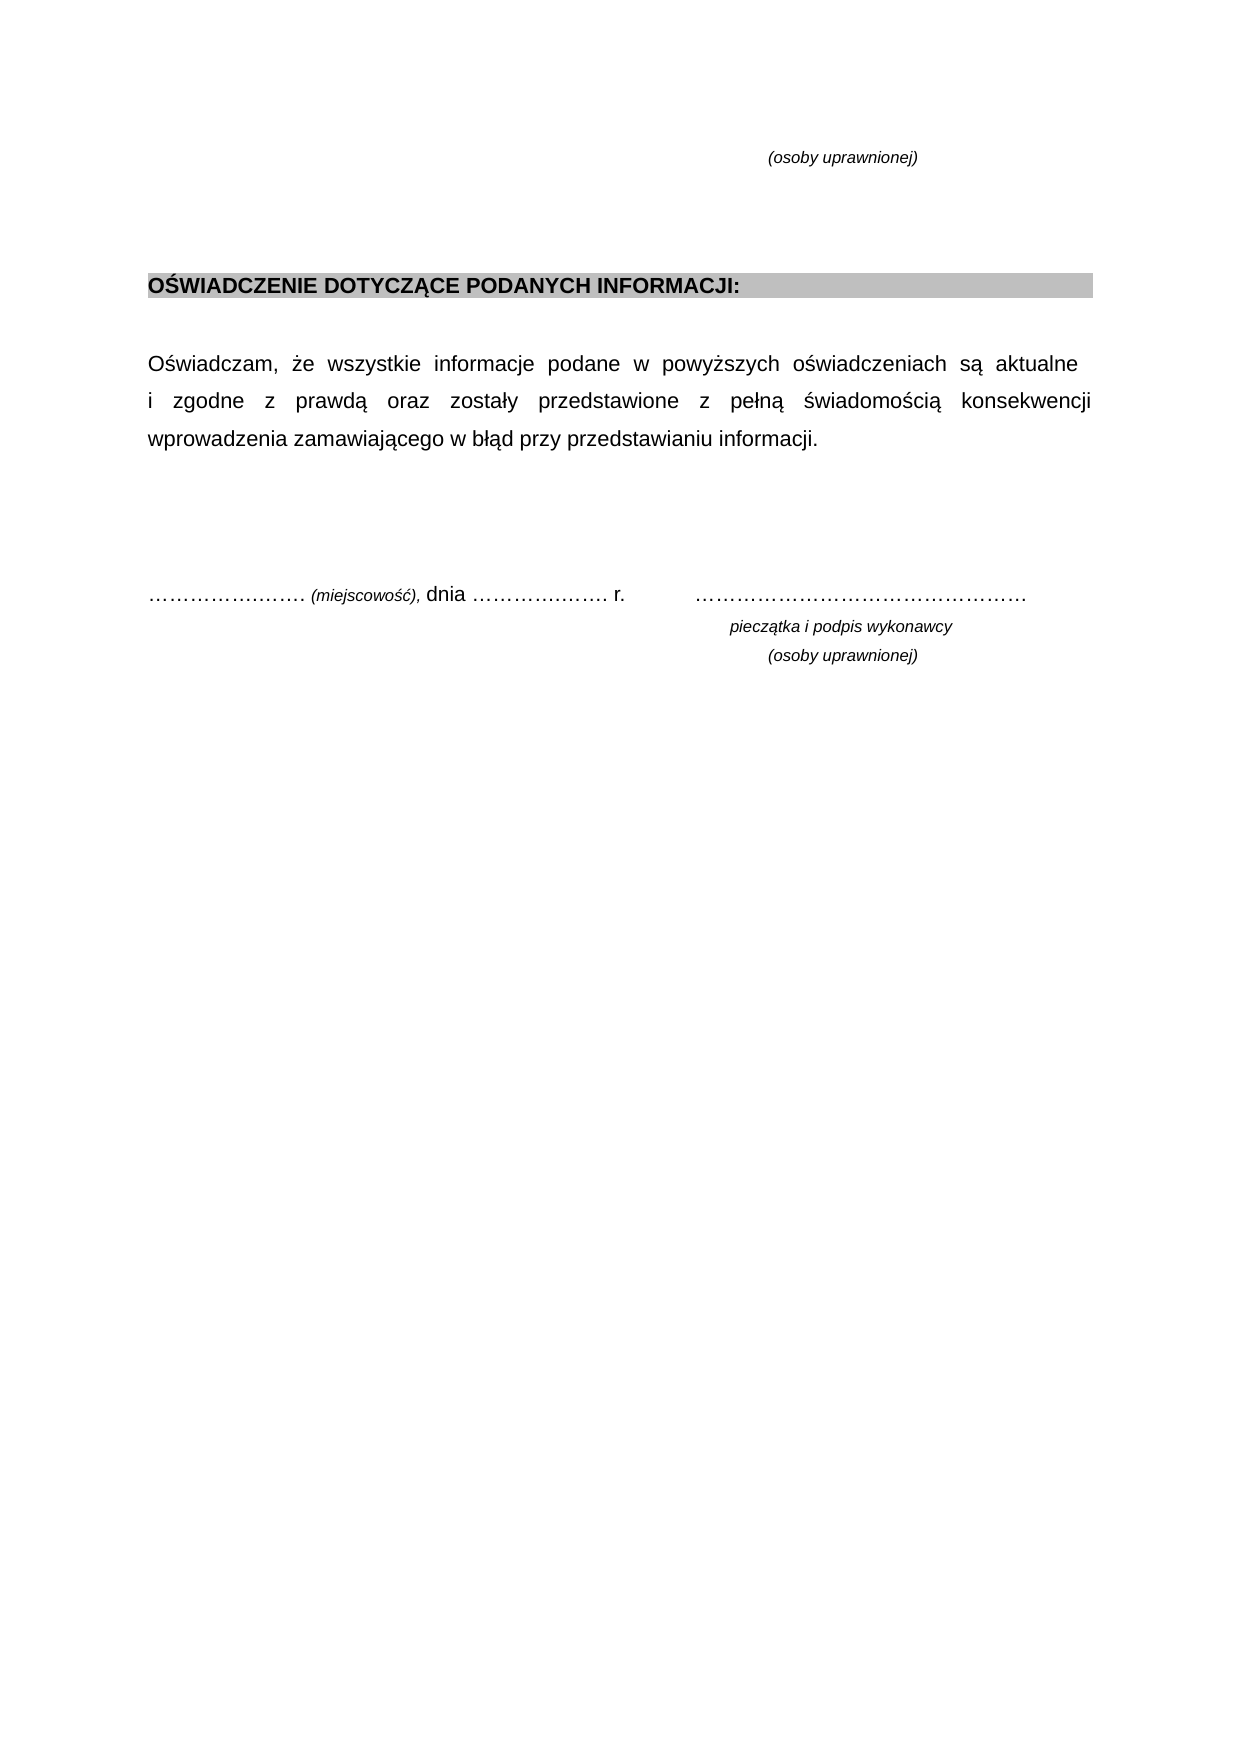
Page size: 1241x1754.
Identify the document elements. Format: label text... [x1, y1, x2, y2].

text …………….……. (miejscowość), dnia ………….……. r. ………………………………………… [148, 581, 1093, 605]
text pieczątka i podpis wykonawcy [591, 617, 1093, 636]
text Oświadczam, że wszystkie informacje podane w powyższych oświadczeniach są aktualne i zgodne z prawdą oraz zostały przedstawione z pełną świadomością konsekwencji wprowadzenia zamawiającego w błąd przy przedstawianiu informacji. [148, 351, 1093, 451]
text (osoby uprawnionej) [768, 148, 1093, 167]
text OŚWIADCZENIE DOTYCZĄCE PODANYCH INFORMACJI: [148, 273, 1093, 298]
text (osoby uprawnionej) [768, 646, 1093, 665]
